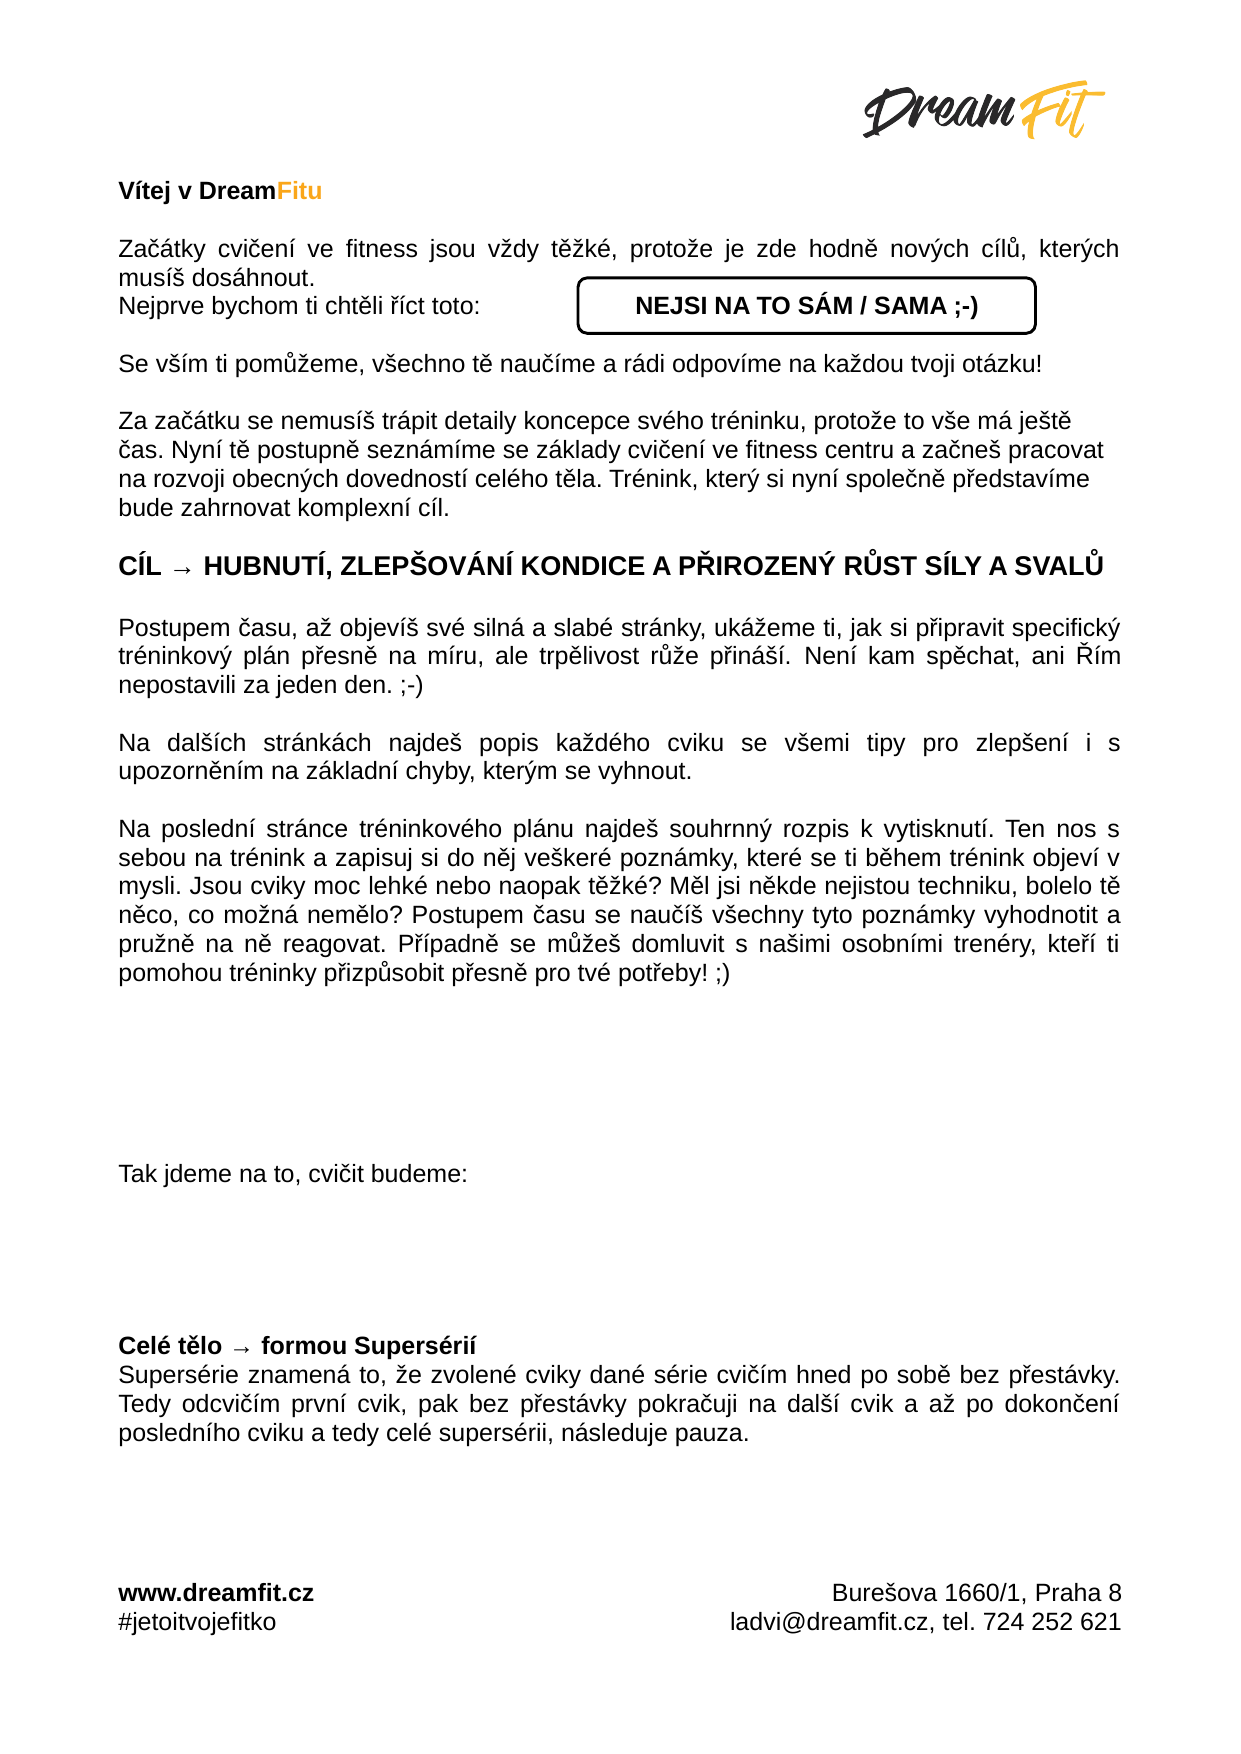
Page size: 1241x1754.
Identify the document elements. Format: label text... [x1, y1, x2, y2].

picture [843, 55, 1121, 172]
text Na dalších stránkách najdeš popis každého cviku se všemi tipy pro zlepšení i s upozorněním na základní chyby, kterým se vyhnout. [118, 728, 1122, 785]
text Začátky cvičení ve fitness jsou vždy těžké, protože je zde hodně nových cílů, kterých musíš dosáhnout. Nejprve bychom ti chtěli říct toto: NEJSI NA TO SÁM / SAMA ;-) [118, 234, 1122, 320]
text Supersérie znamená to, že zvolené cviky dané série cvičím hned po sobě bez přestávky. Tedy odcvičím první cvik, pak bez přestávky pokračuji na další cvik a až po dokončení posledního cviku a tedy celé supersérii, následuje pauza. [118, 1360, 1122, 1446]
text Celé tělo → formou Supersérií [118, 1331, 1122, 1360]
text Se vším ti pomůžeme, všechno tě naučíme a rádi odpovíme na každou tvoji otázku! Za začátku se nemusíš trápit detaily koncepce svého tréninku, protože to vše má ještě čas. Nyní tě postupně seznámíme se základy cvičení ve fitness centru a začneš pracovat na rozvoji obecných dovedností celého těla. Trénink, který si nyní společně představíme bude zahrnovat komplexní cíl. [118, 349, 1122, 550]
text Na poslední stránce tréninkového plánu najdeš souhrnný rozpis k vytisknutí. Ten nos s sebou na trénink a zapisuj si do něj veškeré poznámky, které se ti během trénink objeví v mysli. Jsou cviky moc lehké nebo naopak těžké? Měl jsi někde nejistou techniku, bolelo tě něco, co možná nemělo? Postupem času se naučíš všechny tyto poznámky vyhodnotit a pružně na ně reagovat. Případně se můžeš domluvit s našimi osobními trenéry, kteří ti pomohou tréninky přizpůsobit přesně pro tvé potřeby! ;) [118, 814, 1122, 986]
text Tak jdeme na to, cvičit budeme: [118, 1159, 1122, 1188]
text Vítej v DreamFitu [118, 176, 1122, 205]
text Postupem času, až objevíš své silná a slabé stránky, ukážeme ti, jak si připravit specifický tréninkový plán přesně na míru, ale trpělivost růže přináší. Není kam spěchat, ani Řím nepostavili za jeden den. ;-) [118, 613, 1122, 699]
text CÍL → HUBNUTÍ, ZLEPŠOVÁNÍ KONDICE A PŘIROZENÝ RŮST SÍLY A SVALŮ [118, 550, 1122, 581]
